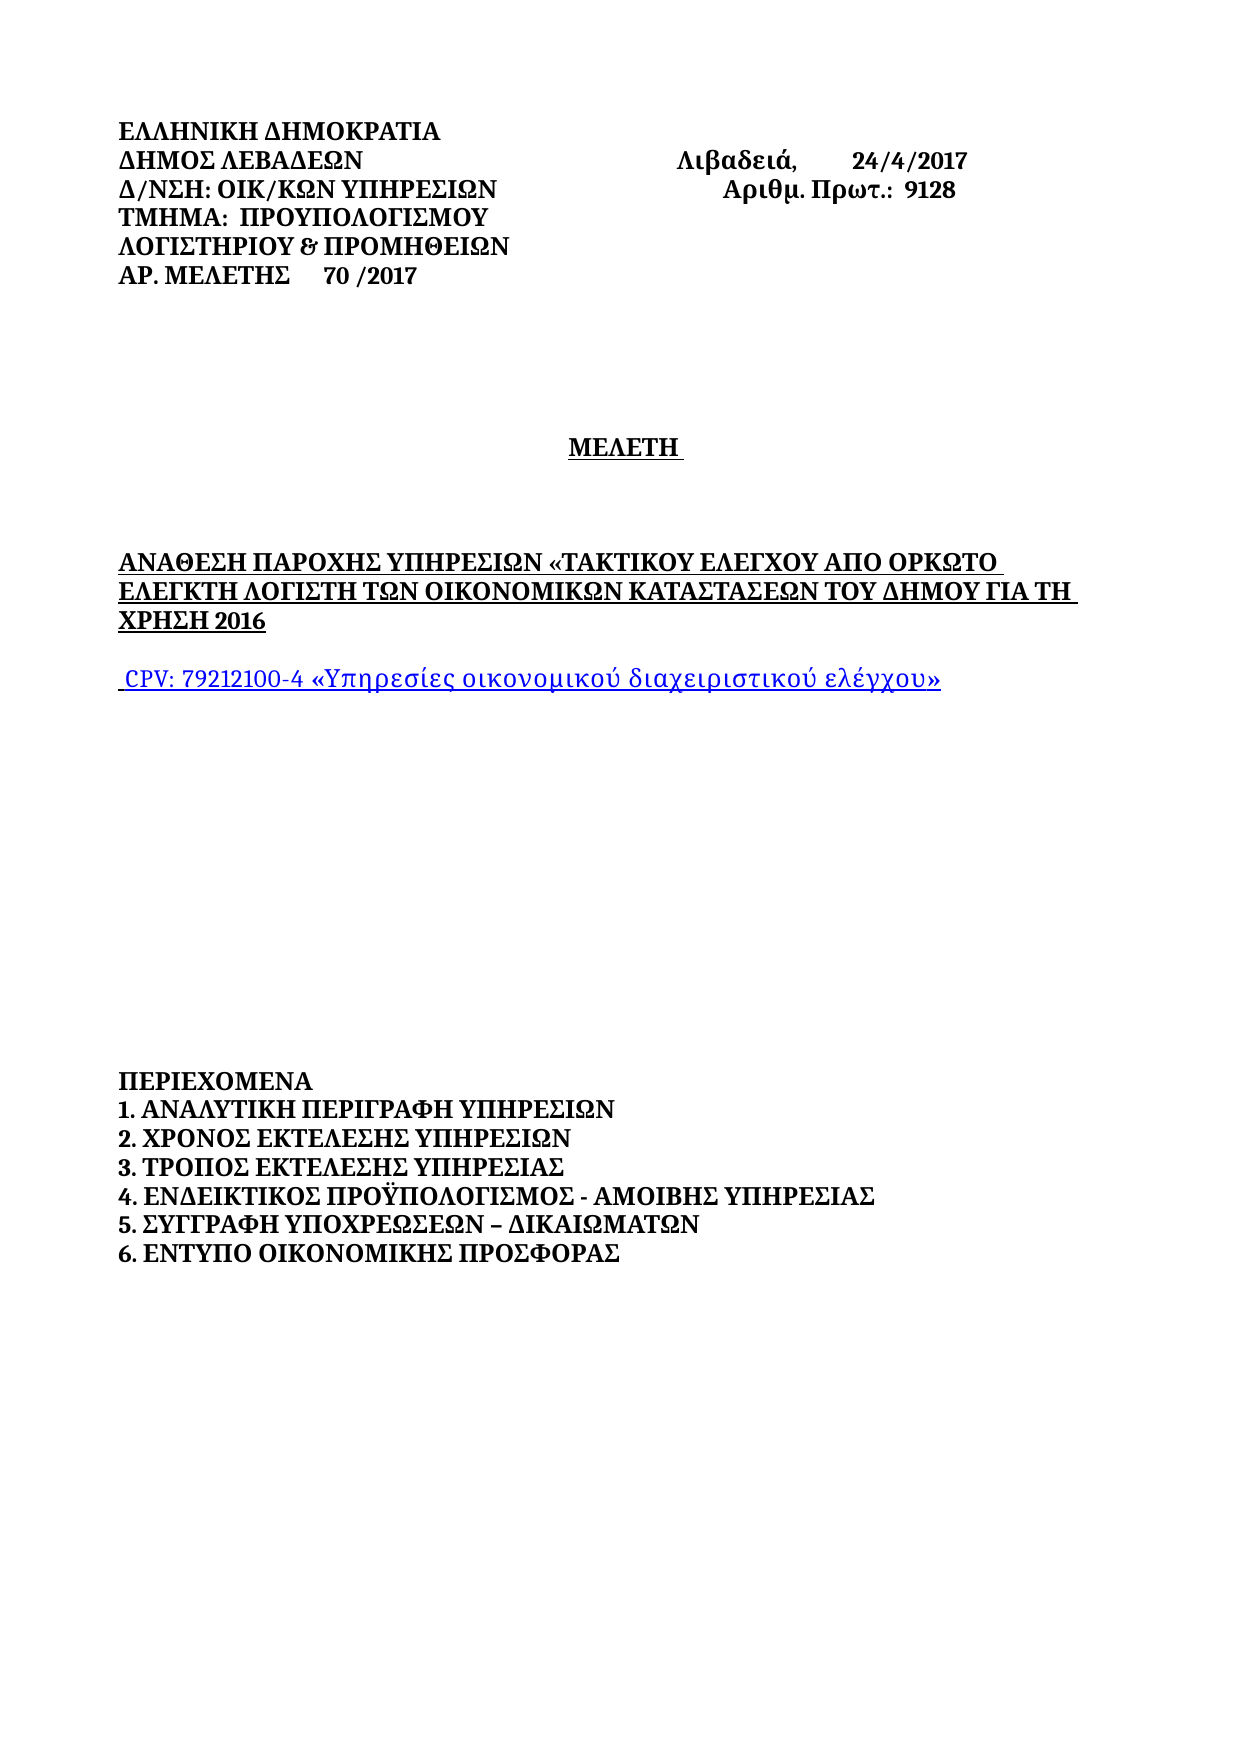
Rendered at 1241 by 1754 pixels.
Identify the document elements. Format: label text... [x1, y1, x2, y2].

text ΔΗΜΟΣ ΛΕΒΑΔΕΩΝ Λιβαδειά, 24/4/2017 [118, 147, 1122, 176]
text 1. ΑΝΑΛΥΤΙΚΗ ΠΕΡΙΓΡΑΦΗ ΥΠΗΡΕΣΙΩΝ [118, 1096, 1122, 1125]
text ΠΕΡΙΕΧΟΜΕΝΑ [118, 1068, 1122, 1096]
text ΑΝΑΘΕΣΗ ΠΑΡΟΧΗΣ ΥΠΗΡΕΣΙΩΝ «ΤΑΚΤΙΚΟΥ ΕΛΕΓΧΟΥ ΑΠΟ ΟΡΚΩΤΟ ΕΛΕΓΚΤΗ ΛΟΓΙΣΤΗ ΤΩΝ ΟΙΚΟΝΟΜΙΚΩΝ ΚΑΤΑΣΤΑΣΕΩΝ ΤΟΥ ΔΗΜΟΥ ΓΙΑ ΤΗ ΧΡΗΣΗ 2016 [118, 549, 1122, 636]
text ΜΕΛΕΤΗ [118, 434, 1122, 463]
text Δ/ΝΣΗ: ΟΙΚ/ΚΩΝ ΥΠΗΡΕΣΙΩΝ Αριθμ. Πρωτ.: 9128 [118, 176, 1122, 204]
text ΕΛΛΗΝΙΚΗ ΔΗΜΟΚΡΑΤΙΑ [118, 118, 1122, 147]
text 3. ΤΡΟΠΟΣ ΕΚΤΕΛΕΣΗΣ ΥΠΗΡΕΣΙΑΣ [118, 1154, 1122, 1183]
text ΤΜΗΜΑ: ΠΡΟΥΠΟΛΟΓΙΣΜΟΥ [118, 204, 1122, 233]
text CPV: 79212100-4 «Υπηρεσίες οικονομικού διαχειριστικού ελέγχου» [118, 664, 1122, 694]
text 5. ΣΥΓΓΡΑΦΗ ΥΠΟΧΡΕΩΣΕΩΝ – ΔΙΚΑΙΩΜΑΤΩΝ [118, 1211, 1122, 1240]
text 2. ΧΡΟΝΟΣ ΕΚΤΕΛΕΣΗΣ ΥΠΗΡΕΣΙΩΝ [118, 1125, 1122, 1154]
text 4. ΕΝΔΕΙΚΤΙΚΟΣ ΠΡΟΫΠΟΛΟΓΙΣΜΟΣ - ΑΜΟΙΒΗΣ ΥΠΗΡΕΣΙΑΣ [118, 1183, 1122, 1211]
text 6. ΕΝΤΥΠΟ ΟΙΚΟΝΟΜΙΚΗΣ ΠΡΟΣΦΟΡΑΣ [118, 1240, 1122, 1269]
text ΑΡ. ΜΕΛΕΤΗΣ 70 /2017 [118, 262, 1122, 291]
text ΛΟΓΙΣΤΗΡΙΟΥ & ΠΡΟΜΗΘΕΙΩΝ [118, 233, 1122, 262]
